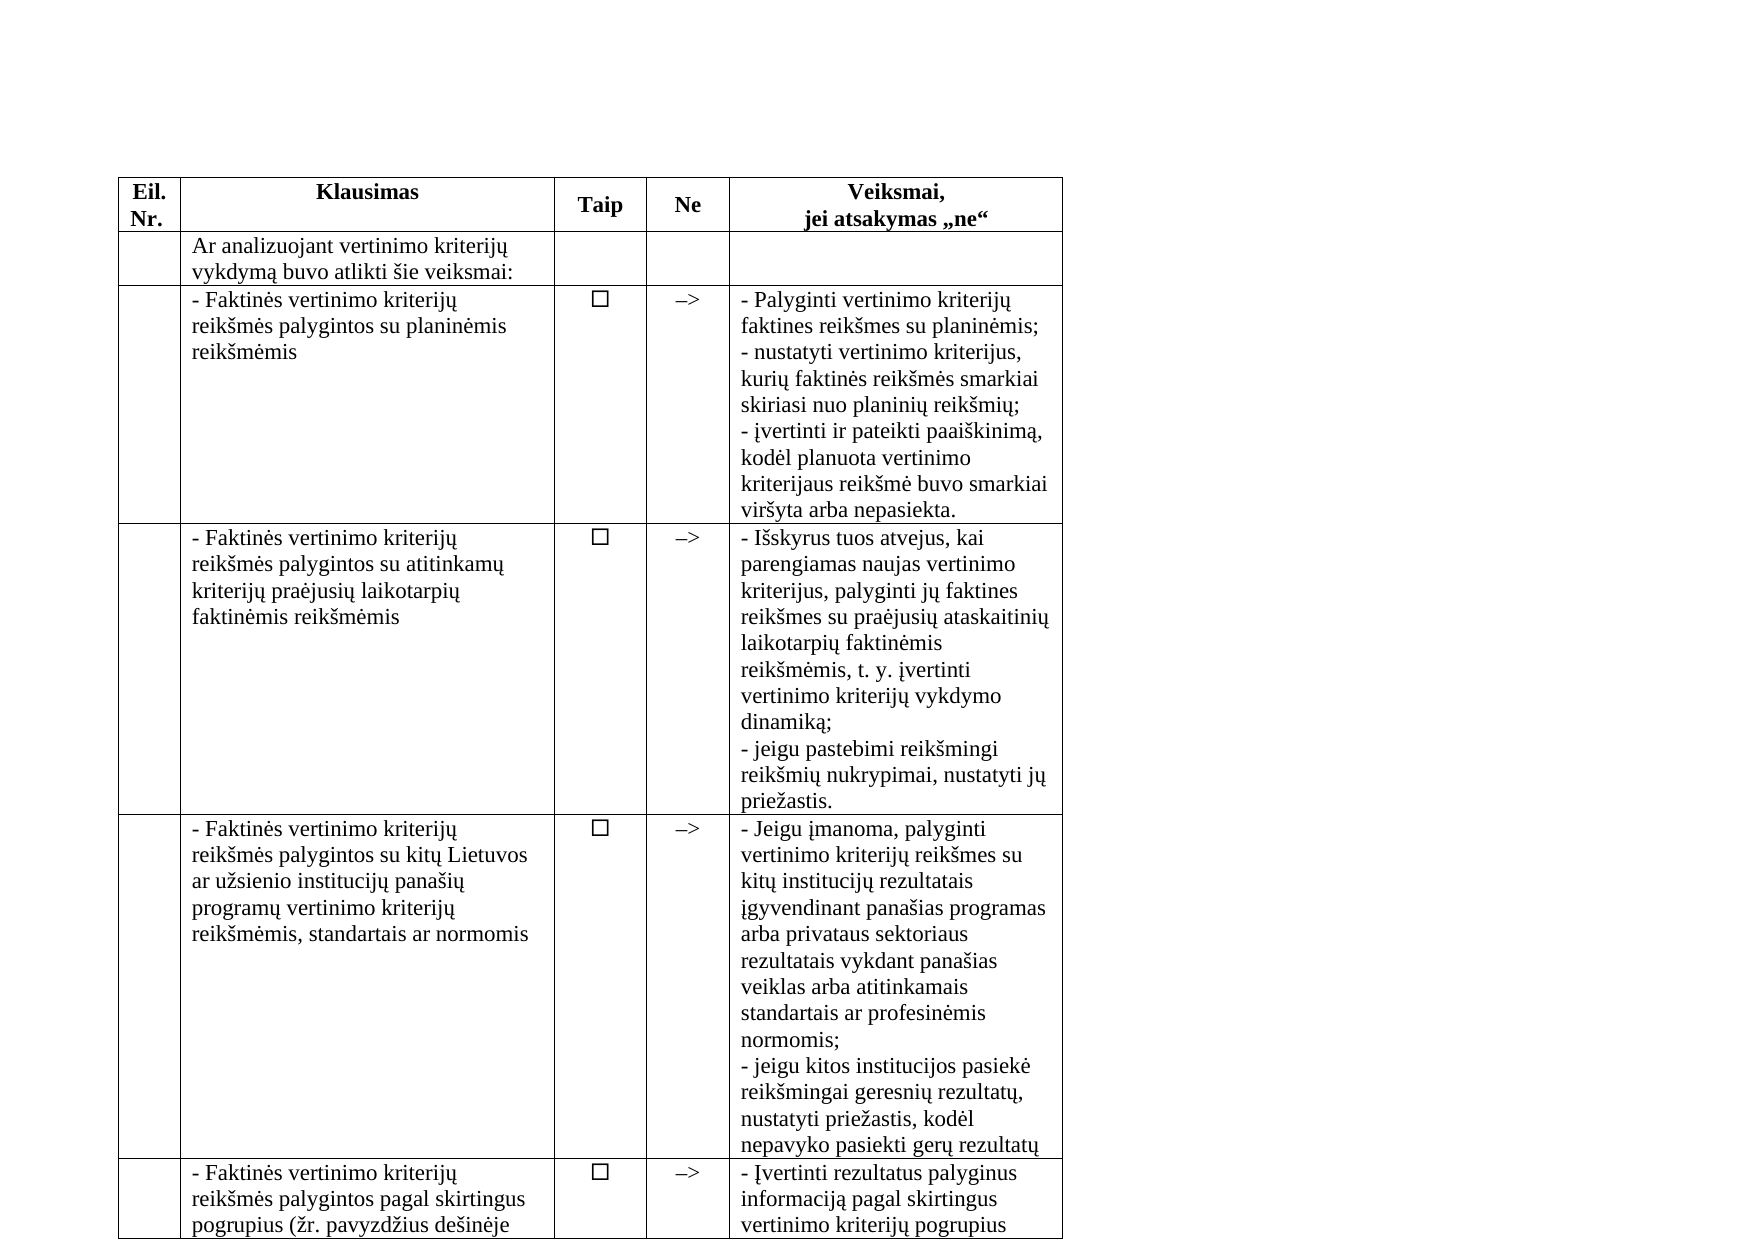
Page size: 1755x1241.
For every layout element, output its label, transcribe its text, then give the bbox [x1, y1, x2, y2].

table_cell [119, 286, 180, 523]
table_cell - Faktinės vertinimo kriterijų reikšmės palygintos su atitinkamų kriterijų praėjusių laikotarpių faktinėmis reikšmėmis [181, 524, 554, 814]
table_header Klausimas [181, 178, 554, 231]
table_header Taip [555, 178, 646, 231]
table_cell [119, 1159, 180, 1238]
table_cell Ar analizuojant vertinimo kriterijų vykdymą buvo atlikti šie veiksmai: [181, 232, 554, 285]
table_cell [] [555, 524, 646, 814]
table_cell [] [555, 286, 646, 523]
table_cell [119, 232, 180, 285]
table_cell [555, 232, 646, 285]
table_cell [] [555, 1159, 646, 1238]
table_header Eil. Nr. [119, 178, 180, 231]
table_cell –> [647, 1159, 729, 1238]
table_cell [119, 815, 180, 1157]
table_cell –> [647, 815, 729, 1157]
table_cell - Išskyrus tuos atvejus, kai parengiamas naujas vertinimo kriterijus, palyginti jų faktines reikšmes su praėjusių ataskaitinių laikotarpių faktinėmis reikšmėmis, t. y. įvertinti vertinimo kriterijų vykdymo dinamiką; - jeigu pastebimi reikšmingi reikšmių nukrypimai, nustatyti jų priežastis. [730, 524, 1062, 814]
table_cell - Faktinės vertinimo kriterijų reikšmės palygintos su kitų Lietuvos ar užsienio institucijų panašių programų vertinimo kriterijų reikšmėmis, standartais ar normomis [181, 815, 554, 1157]
table_cell - Įvertinti rezultatus palyginus informaciją pagal skirtingus vertinimo kriterijų pogrupius [730, 1159, 1062, 1238]
table_cell - Jeigu įmanoma, palyginti vertinimo kriterijų reikšmes su kitų institucijų rezultatais įgyvendinant panašias programas arba privataus sektoriaus rezultatais vykdant panašias veiklas arba atitinkamais standartais ar profesinėmis normomis; - jeigu kitos institucijos pasiekė reikšmingai geresnių rezultatų, nustatyti priežastis, kodėl nepavyko pasiekti gerų rezultatų [730, 815, 1062, 1157]
table_header Veiksmai, jei atsakymas „ne“ [730, 178, 1062, 231]
table_cell - Palyginti vertinimo kriterijų faktines reikšmes su planinėmis; - nustatyti vertinimo kriterijus, kurių faktinės reikšmės smarkiai skiriasi nuo planinių reikšmių; - įvertinti ir pateikti paaiškinimą, kodėl planuota vertinimo kriterijaus reikšmė buvo smarkiai viršyta arba nepasiekta. [730, 286, 1062, 523]
table_cell - Faktinės vertinimo kriterijų reikšmės palygintos pagal skirtingus pogrupius (žr. pavyzdžius dešinėje [181, 1159, 554, 1238]
table_cell –> [647, 524, 729, 814]
table_cell - Faktinės vertinimo kriterijų reikšmės palygintos su planinėmis reikšmėmis [181, 286, 554, 523]
table_header Ne [647, 178, 729, 231]
table_cell [] [555, 815, 646, 1157]
table_cell [730, 232, 1062, 285]
table_cell [119, 524, 180, 814]
table_cell [647, 232, 729, 285]
table_cell –> [647, 286, 729, 523]
